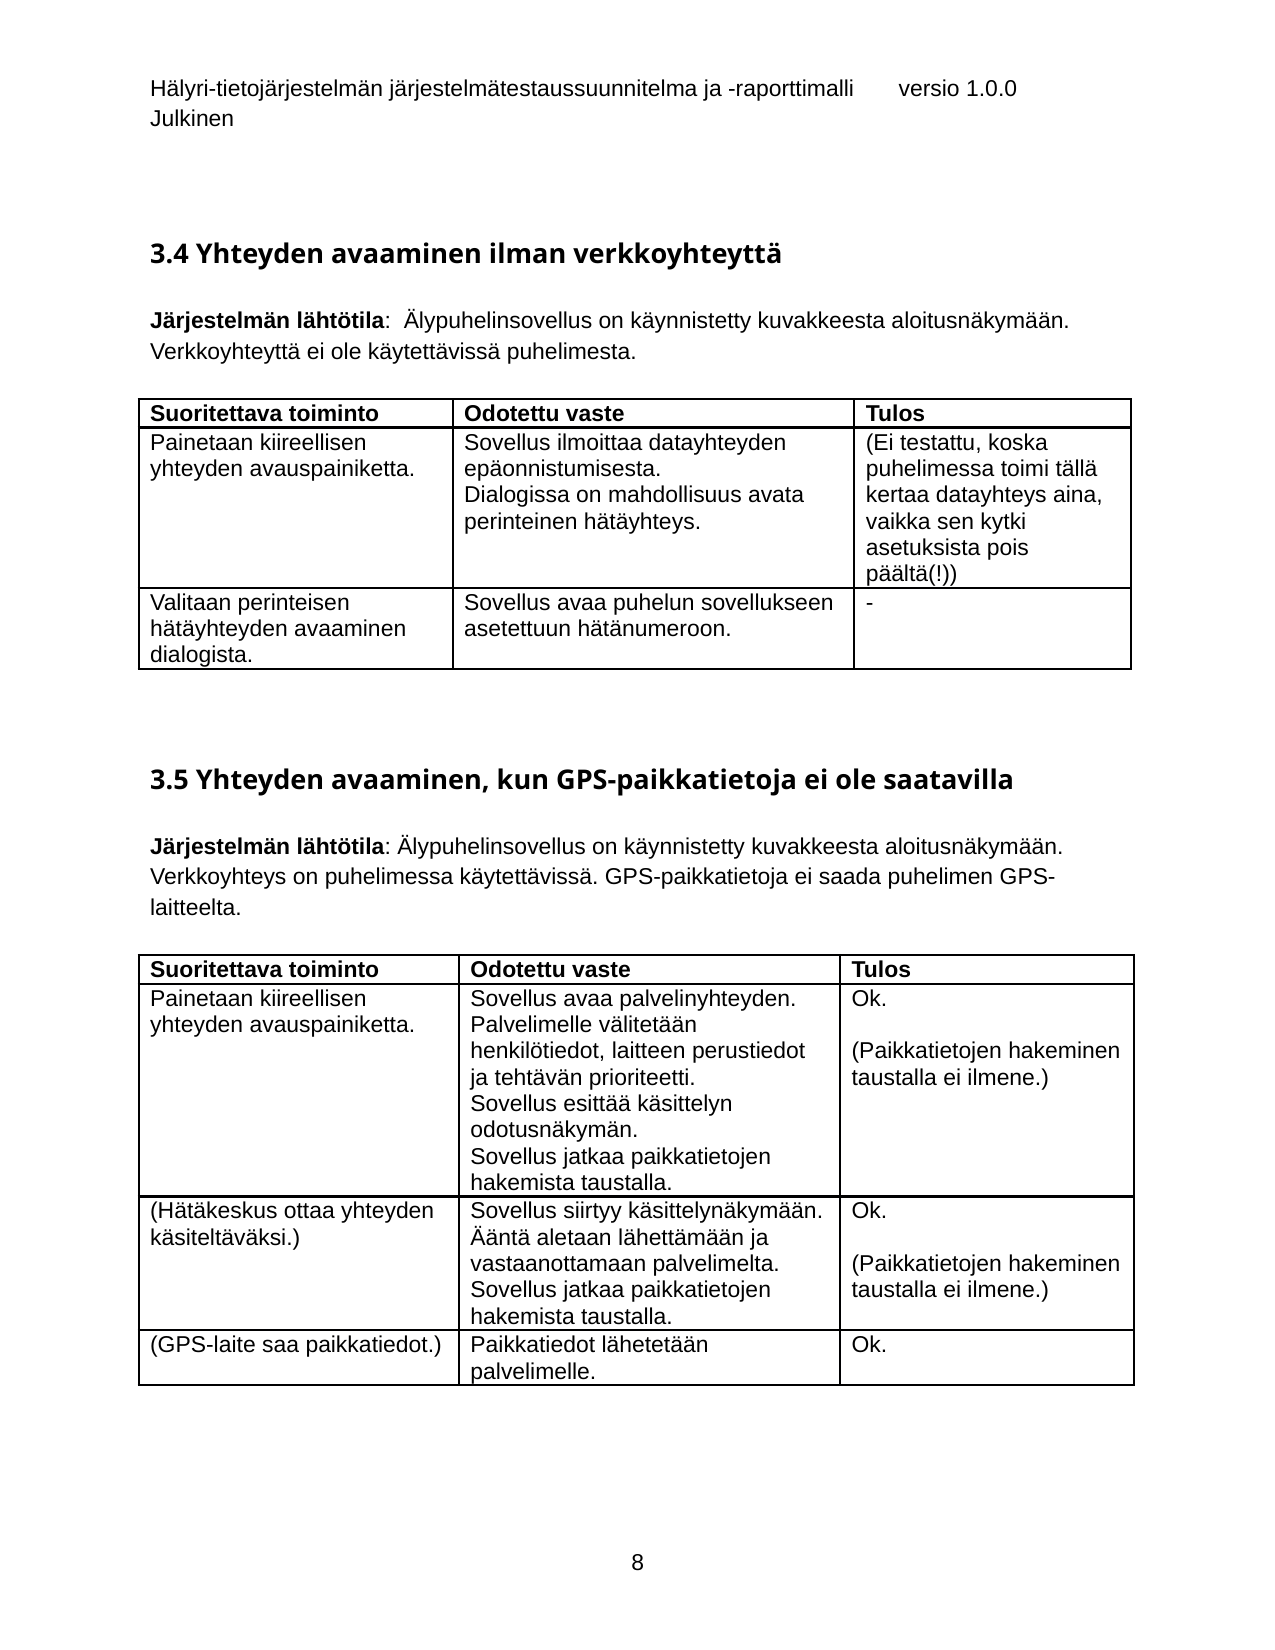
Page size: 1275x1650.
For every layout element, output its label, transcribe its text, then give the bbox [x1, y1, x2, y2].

table_cell (Ei testattu, koska puhelimessa toimi tällä kertaa datayhteys aina, vaikka sen kytki asetuksista pois päältä(!)) [855, 429, 1130, 587]
table_cell Sovellus siirtyy käsittelynäkymään. Ääntä aletaan lähettämään ja vastaanottamaan palvelimelta. Sovellus jatkaa paikkatietojen hakemista taustalla. [460, 1198, 839, 1329]
text 3.4 Yhteyden avaaminen ilman verkkoyhteyttä [150, 235, 1125, 272]
table_cell Sovellus avaa palvelinyhteyden. Palvelimelle välitetään henkilötiedot, laitteen perustiedot ja tehtävän prioriteetti. Sovellus esittää käsittelyn odotusnäkymän. Sovellus jatkaa paikkatietojen hakemista taustalla. [460, 985, 839, 1195]
table_cell Ok. (Paikkatietojen hakeminen taustalla ei ilmene.) [841, 985, 1133, 1195]
table_header Suoritettava toiminto [140, 400, 452, 426]
table_header Odotettu vaste [454, 400, 853, 426]
table_cell (Hätäkeskus ottaa yhteyden käsiteltäväksi.) [140, 1198, 458, 1329]
table_cell Sovellus ilmoittaa datayhteyden epäonnistumisesta. Dialogissa on mahdollisuus avata perinteinen hätäyhteys. [454, 429, 853, 587]
table_header Tulos [855, 400, 1130, 426]
table_cell Painetaan kiireellisen yhteyden avauspainiketta. [140, 985, 458, 1195]
text Järjestelmän lähtötila: Älypuhelinsovellus on käynnistetty kuvakkeesta aloitusnäkymään. Verkkoyhteys on puhelimessa käytettävissä. GPS-paikkatietoja ei saada puhelimen GPS-laitteelta. [150, 833, 1125, 920]
table_cell Painetaan kiireellisen yhteyden avauspainiketta. [140, 429, 452, 587]
table_cell Ok. [841, 1331, 1133, 1384]
table_header Tulos [841, 956, 1133, 982]
table_cell - [855, 589, 1130, 668]
text Järjestelmän lähtötila: Älypuhelinsovellus on käynnistetty kuvakkeesta aloitusnäkymään. Verkkoyhteyttä ei ole käytettävissä puhelimesta. [150, 307, 1125, 364]
table_cell Valitaan perinteisen hätäyhteyden avaaminen dialogista. [140, 589, 452, 668]
table_cell Ok. (Paikkatietojen hakeminen taustalla ei ilmene.) [841, 1198, 1133, 1329]
table_cell Sovellus avaa puhelun sovellukseen asetettuun hätänumeroon. [454, 589, 853, 668]
table_header Suoritettava toiminto [140, 956, 458, 982]
table_cell (GPS-laite saa paikkatiedot.) [140, 1331, 458, 1384]
table_cell Paikkatiedot lähetetään palvelimelle. [460, 1331, 839, 1384]
text 3.5 Yhteyden avaaminen, kun GPS-paikkatietoja ei ole saatavilla [150, 761, 1125, 797]
table_header Odotettu vaste [460, 956, 839, 982]
